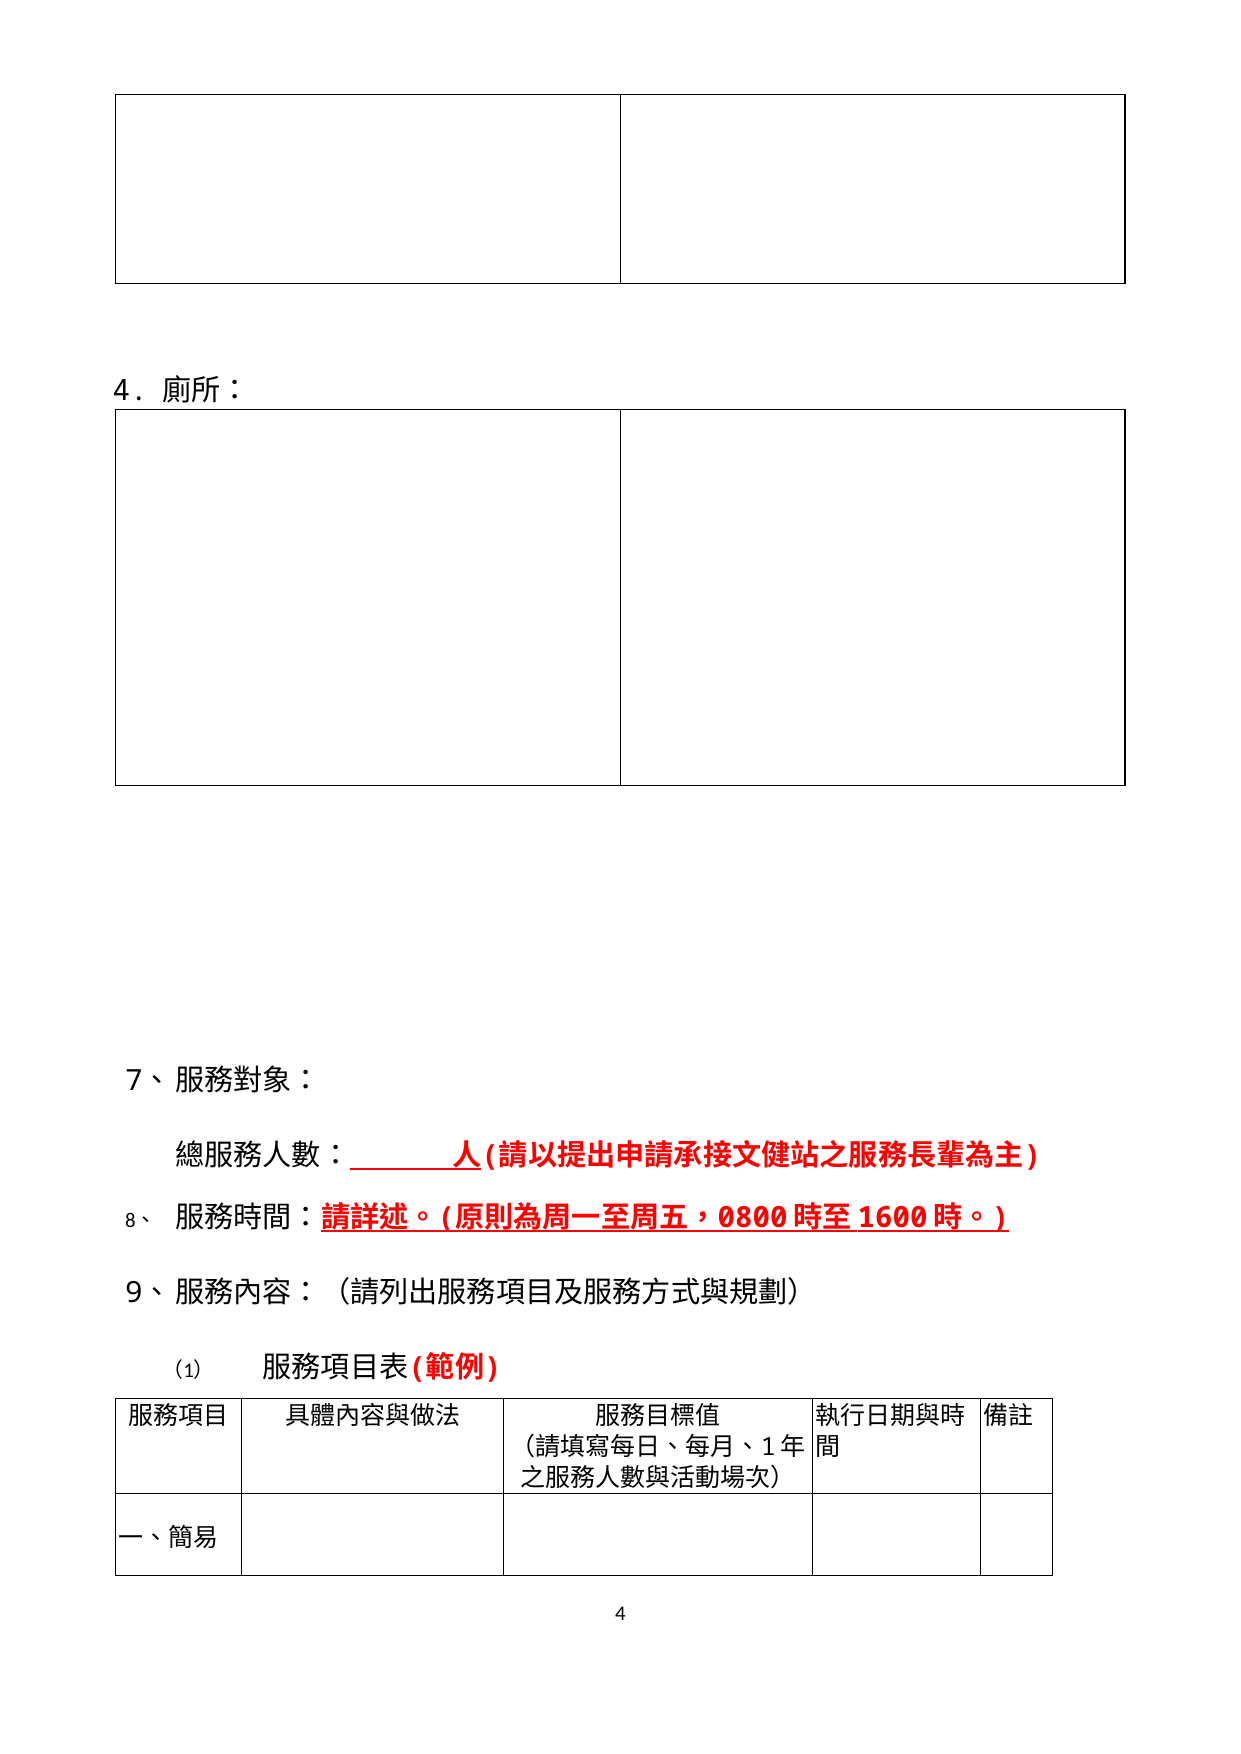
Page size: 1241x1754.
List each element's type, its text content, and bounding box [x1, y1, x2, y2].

table_header [621, 410, 1124, 785]
table_cell 一、簡易 [116, 1494, 241, 1575]
table_header 備註 [981, 1399, 1052, 1493]
table_cell [242, 1494, 503, 1575]
table_cell [981, 1494, 1052, 1575]
text 總服務人數： 人(請以提出申請承接文健站之服務長輩為主) [175, 1111, 1165, 1173]
table_cell [813, 1494, 980, 1575]
table_header 服務項目 [116, 1399, 241, 1493]
table_header 具體內容與做法 [242, 1399, 503, 1493]
table_header 執行日期與時間 [813, 1399, 980, 1493]
table_header [116, 95, 620, 283]
list 服務時間：請詳述。(原則為周一至周五，0800時至1600時。) [125, 1173, 1165, 1236]
list 服務項目表(範例) [162, 1323, 1165, 1386]
list 廁所： [112, 346, 1165, 409]
table_header [116, 410, 620, 785]
list 服務內容：（請列出服務項目及服務方式與規劃） [125, 1248, 1165, 1311]
list 服務對象： [125, 1036, 1165, 1098]
table_header 服務目標值 （請填寫每日、每月、1年之服務人數與活動場次） [504, 1399, 812, 1493]
table_cell [504, 1494, 812, 1575]
table_header [621, 95, 1124, 283]
